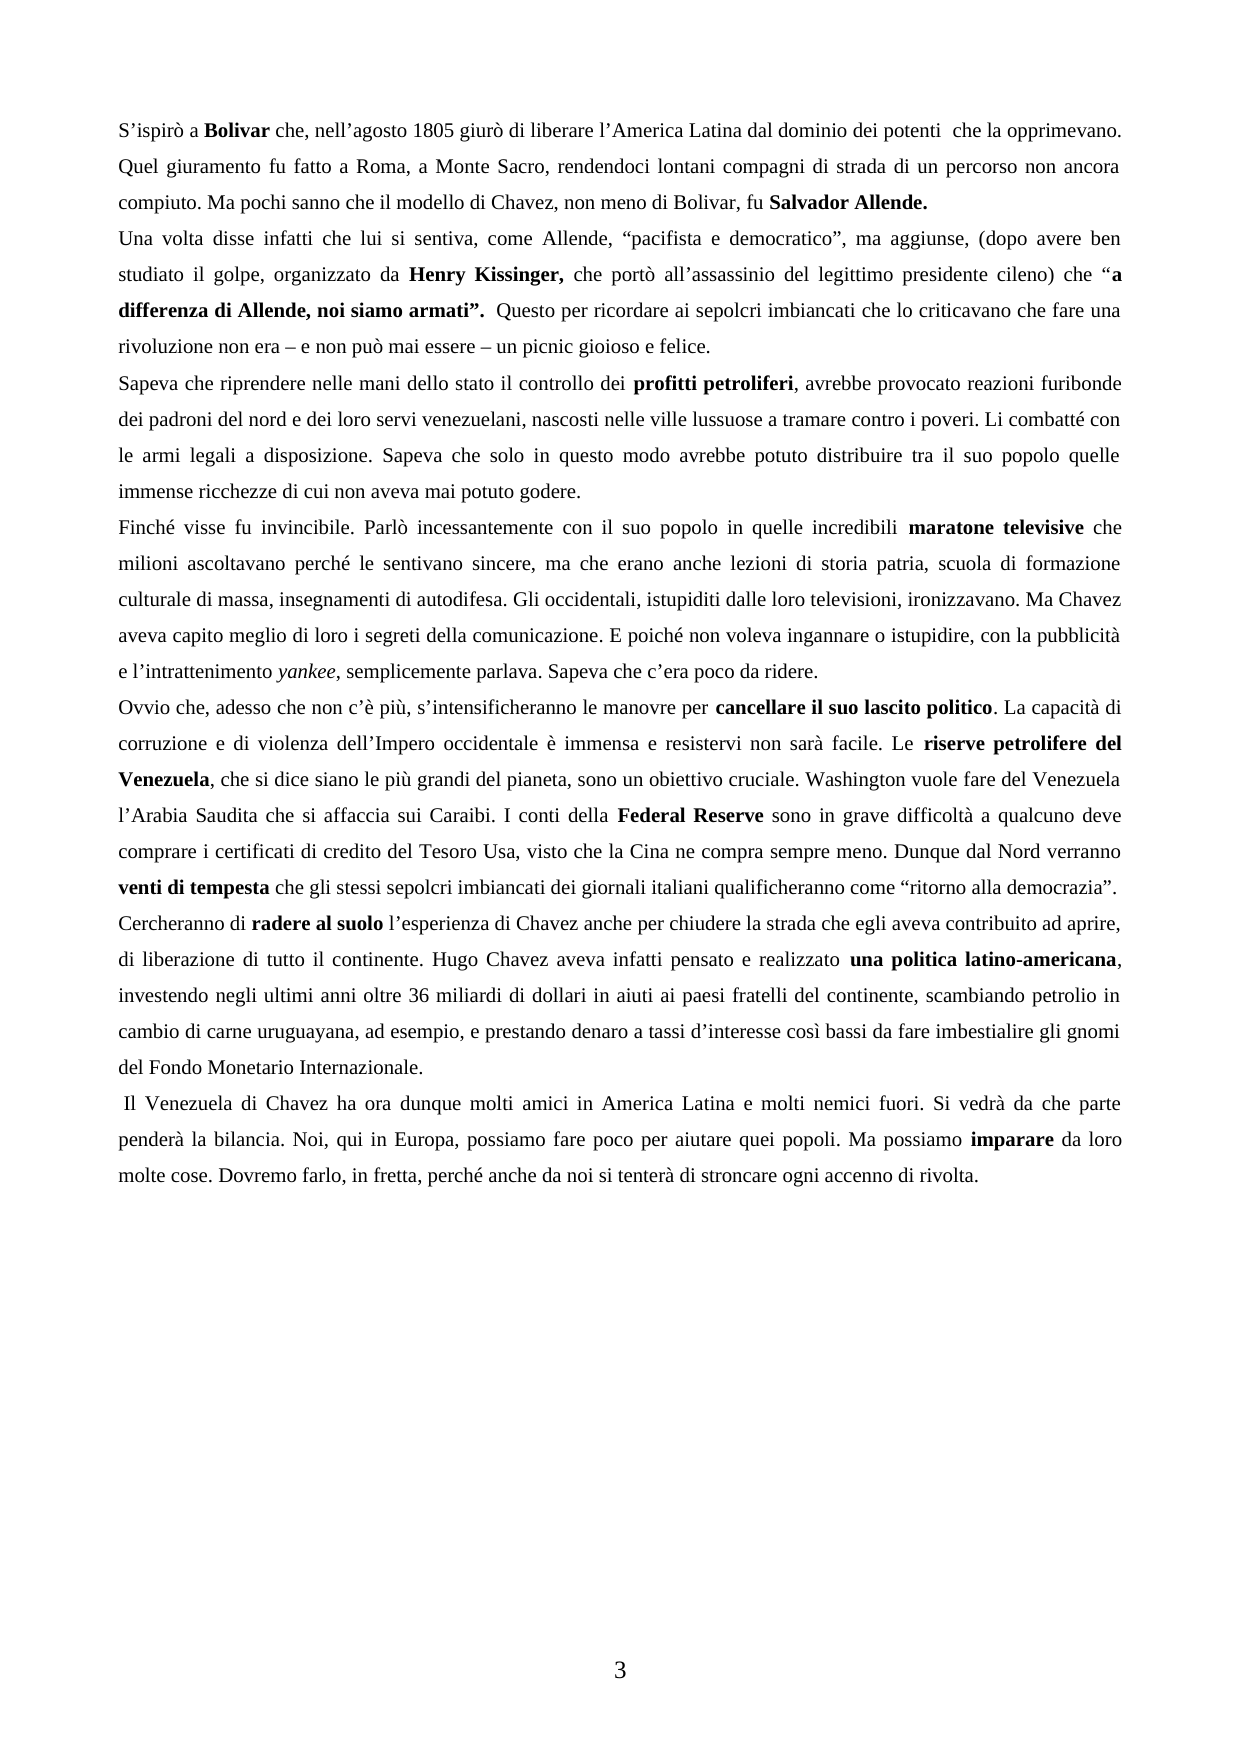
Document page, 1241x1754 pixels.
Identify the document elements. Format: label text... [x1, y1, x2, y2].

text Finché visse fu invincibile. Parlò incessantemente con il suo popolo in quelle incredibili maratone televisive che milioni ascoltavano perché le sentivano sincere, ma che erano anche lezioni di storia patria, scuola di formazione culturale di massa, insegnamenti di autodifesa. Gli occidentali, istupiditi dalle loro televisioni, ironizzavano. Ma Chavez aveva capito meglio di loro i segreti della comunicazione. E poiché non voleva ingannare o istupidire, con la pubblicità e l’intrattenimento yankee, semplicemente parlava. Sapeva che c’era poco da ridere. [118, 514, 1122, 683]
text Sapeva che riprendere nelle mani dello stato il controllo dei profitti petroliferi, avrebbe provocato reazioni furibonde dei padroni del nord e dei loro servi venezuelani, nascosti nelle ville lussuose a tramare contro i poveri. Li combatté con le armi legali a disposizione. Sapeva che solo in questo modo avrebbe potuto distribuire tra il suo popolo quelle immense ricchezze di cui non aveva mai potuto godere. [118, 370, 1122, 503]
text Ovvio che, adesso che non c’è più, s’intensificheranno le manovre per cancellare il suo lascito politico. La capacità di corruzione e di violenza dell’Impero occidentale è immensa e resistervi non sarà facile. Le riserve petrolifere del Venezuela, che si dice siano le più grandi del pianeta, sono un obiettivo cruciale. Washington vuole fare del Venezuela l’Arabia Saudita che si affaccia sui Caraibi. I conti della Federal Reserve sono in grave difficoltà a qualcuno deve comprare i certificati di credito del Tesoro Usa, visto che la Cina ne compra sempre meno. Dunque dal Nord verranno venti di tempesta che gli stessi sepolcri imbiancati dei giornali italiani qualificheranno come “ritorno alla democrazia”. [118, 695, 1122, 899]
text S’ispirò a Bolivar che, nell’agosto 1805 giurò di liberare l’America Latina dal dominio dei potenti che la opprimevano. Quel giuramento fu fatto a Roma, a Monte Sacro, rendendoci lontani compagni di strada di un percorso non ancora compiuto. Ma pochi sanno che il modello di Chavez, non meno di Bolivar, fu Salvador Allende. [118, 118, 1122, 214]
text Cercheranno di radere al suolo l’esperienza di Chavez anche per chiudere la strada che egli aveva contribuito ad aprire, di liberazione di tutto il continente. Hugo Chavez aveva infatti pensato e realizzato una politica latino-americana, investendo negli ultimi anni oltre 36 miliardi di dollari in aiuti ai paesi fratelli del continente, scambiando petrolio in cambio di carne uruguayana, ad esempio, e prestando denaro a tassi d’interesse così bassi da fare imbestialire gli gnomi del Fondo Monetario Internazionale. [118, 911, 1122, 1079]
text Il Venezuela di Chavez ha ora dunque molti amici in America Latina e molti nemici fuori. Si vedrà da che parte penderà la bilancia. Noi, qui in Europa, possiamo fare poco per aiutare quei popoli. Ma possiamo imparare da loro molte cose. Dovremo farlo, in fretta, perché anche da noi si tenterà di stroncare ogni accenno di rivolta. [118, 1091, 1122, 1187]
text Una volta disse infatti che lui si sentiva, come Allende, “pacifista e democratico”, ma aggiunse, (dopo avere ben studiato il golpe, organizzato da Henry Kissinger, che portò all’assassinio del legittimo presidente cileno) che “a differenza di Allende, noi siamo armati”. Questo per ricordare ai sepolcri imbiancati che lo criticavano che fare una rivoluzione non era – e non può mai essere – un picnic gioioso e felice. [118, 226, 1122, 358]
